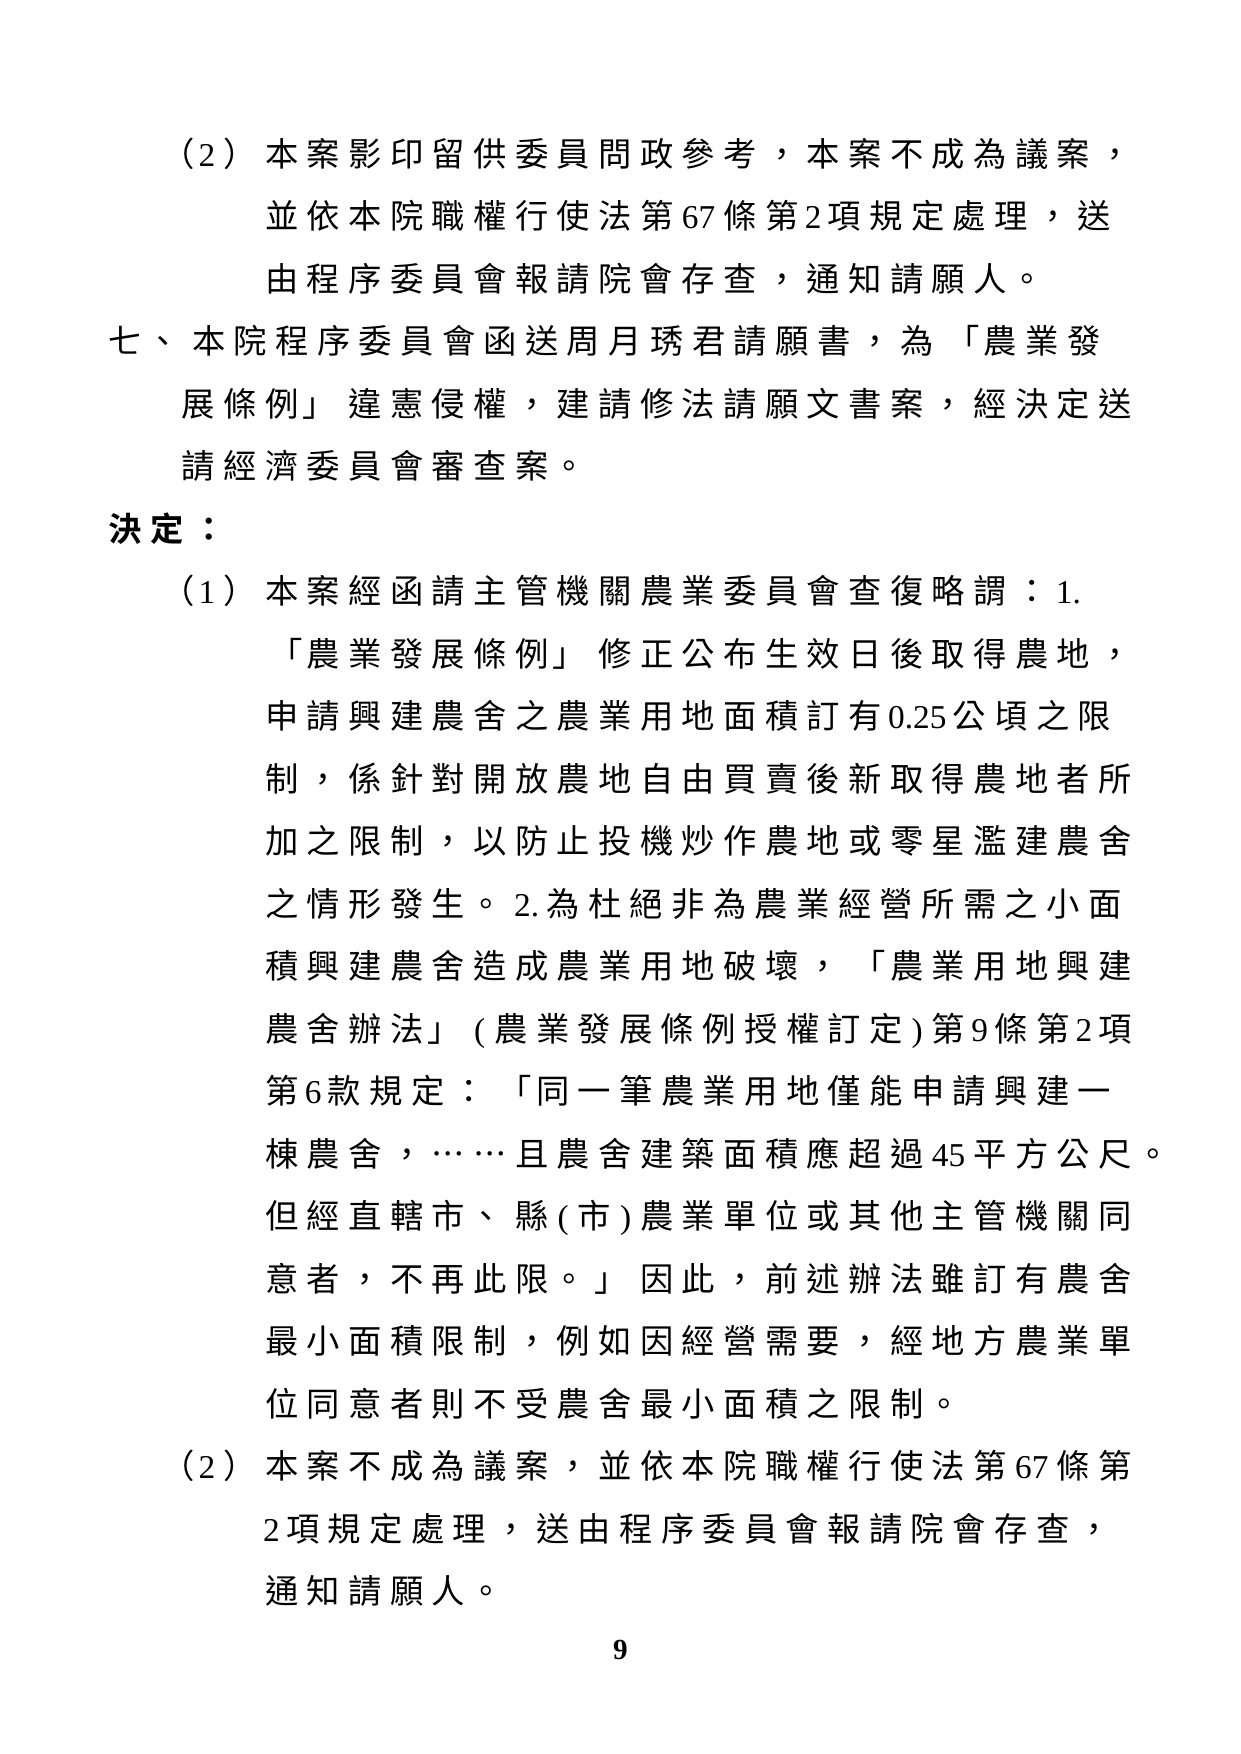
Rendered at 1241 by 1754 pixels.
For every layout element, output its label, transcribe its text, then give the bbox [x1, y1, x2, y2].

list 本案經函請主管機關農業委員會查復略謂：1.「農業發展條例」修正公布生效日後取得農地，申請興建農舍之農業用地面積訂有0.25公頃之限制，係針對開放農地自由買賣後新取得農地者所加之限制，以防止投機炒作農地或零星濫建農舍之情形發生。2.為杜絕非為農業經營所需之小面積興建農舍造成農業用地破壞，「農業用地興建農舍辦法」(農業發展條例授權訂定)第9條第2項第6款規定：「同一筆農業用地僅能申請興建一棟農舍，……且農舍建築面積應超過45平方公尺。但經直轄市、縣(市)農業單位或其他主管機關同意者，不再此限。」因此，前述辦法雖訂有農舍最小面積限制，例如因經營需要，經地方農業單位同意者則不受農舍最小面積之限制。 [153, 548, 1136, 1423]
text 七、本院程序委員會函送周月琇君請願書，為「農業發展條例」違憲侵權，建請修法請願文書案，經決定送請經濟委員會審查案。 [104, 298, 1136, 485]
list 本案影印留供委員問政參考，本案不成為議案，並依本院職權行使法第67條第2項規定處理，送由程序委員會報請院會存查，通知請願人。 [153, 110, 1136, 298]
list 本案不成為議案，並依本院職權行使法第67條第2項規定處理，送由程序委員會報請院會存查，通知請願人。 [153, 1423, 1136, 1610]
text 決定： [104, 485, 1136, 548]
